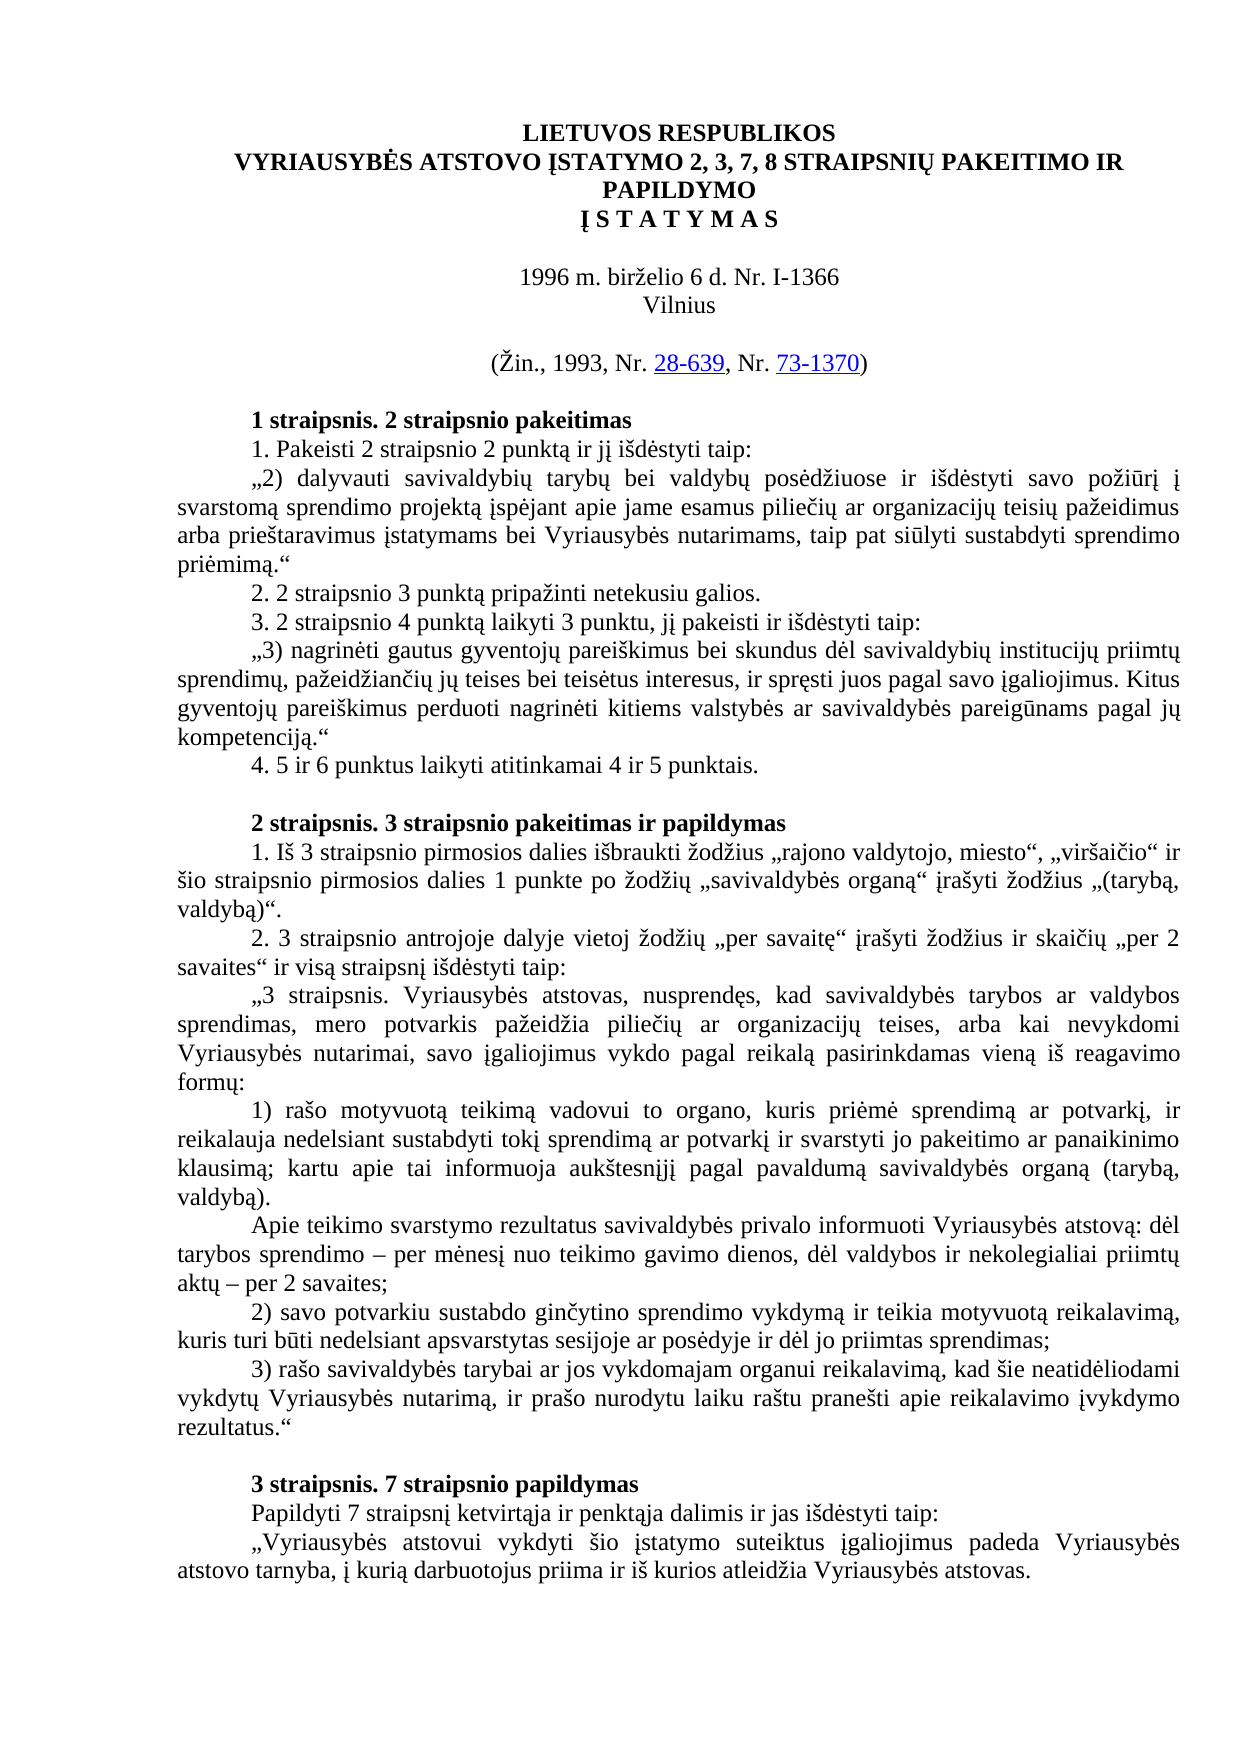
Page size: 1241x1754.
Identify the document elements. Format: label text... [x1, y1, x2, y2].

text 1. Iš 3 straipsnio pirmosios dalies išbraukti žodžius „rajono valdytojo, miesto“, „viršaičio“ ir šio straipsnio pirmosios dalies 1 punkte po žodžių „savivaldybės organą“ įrašyti žodžius „(tarybą, valdybą)“. [177, 837, 1181, 923]
text 1. Pakeisti 2 straipsnio 2 punktą ir jį išdėstyti taip: [177, 434, 1181, 463]
text VYRIAUSYBĖS ATSTOVO ĮSTATYMO 2, 3, 7, 8 STRAIPSNIŲ PAKEITIMO IR PAPILDYMO [177, 147, 1181, 204]
text Papildyti 7 straipsnį ketvirtąja ir penktąja dalimis ir jas išdėstyti taip: [177, 1498, 1181, 1527]
text 1) rašo motyvuotą teikimą vadovui to organo, kuris priėmė sprendimą ar potvarkį, ir reikalauja nedelsiant sustabdyti tokį sprendimą ar potvarkį ir svarstyti jo pakeitimo ar panaikinimo klausimą; kartu apie tai informuoja aukštesnįjį pagal pavaldumą savivaldybės organą (tarybą, valdybą). [177, 1096, 1181, 1211]
text 2) savo potvarkiu sustabdo ginčytino sprendimo vykdymą ir teikia motyvuotą reikalavimą, kuris turi būti nedelsiant apsvarstytas sesijoje ar posėdyje ir dėl jo priimtas sprendimas; [177, 1297, 1181, 1354]
text Apie teikimo svarstymo rezultatus savivaldybės privalo informuoti Vyriausybės atstovą: dėl tarybos sprendimo – per mėnesį nuo teikimo gavimo dienos, dėl valdybos ir nekolegialiai priimtų aktų – per 2 savaites; [177, 1211, 1181, 1297]
text „3 straipsnis. Vyriausybės atstovas, nusprendęs, kad savivaldybės tarybos ar valdybos sprendimas, mero potvarkis pažeidžia piliečių ar organizacijų teises, arba kai nevykdomi Vyriausybės nutarimai, savo įgaliojimus vykdo pagal reikalą pasirinkdamas vieną iš reagavimo formų: [177, 981, 1181, 1096]
text „2) dalyvauti savivaldybių tarybų bei valdybų posėdžiuose ir išdėstyti savo požiūrį į svarstomą sprendimo projektą įspėjant apie jame esamus piliečių ar organizacijų teisių pažeidimus arba prieštaravimus įstatymams bei Vyriausybės nutarimams, taip pat siūlyti sustabdyti sprendimo priėmimą.“ [177, 463, 1181, 578]
text Į S T A T Y M A S [177, 204, 1181, 233]
text LIETUVOS RESPUBLIKOS [177, 118, 1181, 147]
text 3) rašo savivaldybės tarybai ar jos vykdomajam organui reikalavimą, kad šie neatidėliodami vykdytų Vyriausybės nutarimą, ir prašo nurodytu laiku raštu pranešti apie reikalavimo įvykdymo rezultatus.“ [177, 1354, 1181, 1441]
text Vilnius [177, 291, 1181, 319]
text 3. 2 straipsnio 4 punktą laikyti 3 punktu, jį pakeisti ir išdėstyti taip: [177, 607, 1181, 636]
text 4. 5 ir 6 punktus laikyti atitinkamai 4 ir 5 punktais. [177, 751, 1181, 779]
text 2. 2 straipsnio 3 punktą pripažinti netekusiu galios. [177, 578, 1181, 607]
text „Vyriausybės atstovui vykdyti šio įstatymo suteiktus įgaliojimus padeda Vyriausybės atstovo tarnyba, į kurią darbuotojus priima ir iš kurios atleidžia Vyriausybės atstovas. [177, 1527, 1181, 1584]
text 2 straipsnis. 3 straipsnio pakeitimas ir papildymas [177, 808, 1181, 837]
text 1996 m. birželio 6 d. Nr. I-1366 [177, 262, 1181, 291]
text „3) nagrinėti gautus gyventojų pareiškimus bei skundus dėl savivaldybių institucijų priimtų sprendimų, pažeidžiančių jų teises bei teisėtus interesus, ir spręsti juos pagal savo įgaliojimus. Kitus gyventojų pareiškimus perduoti nagrinėti kitiems valstybės ar savivaldybės pareigūnams pagal jų kompetenciją.“ [177, 636, 1181, 751]
text 1 straipsnis. 2 straipsnio pakeitimas [177, 406, 1181, 434]
text (Žin., 1993, Nr. 28-639, Nr. 73-1370) [177, 348, 1181, 377]
text 2. 3 straipsnio antrojoje dalyje vietoj žodžių „per savaitę“ įrašyti žodžius ir skaičių „per 2 savaites“ ir visą straipsnį išdėstyti taip: [177, 923, 1181, 981]
text 3 straipsnis. 7 straipsnio papildymas [177, 1469, 1181, 1498]
